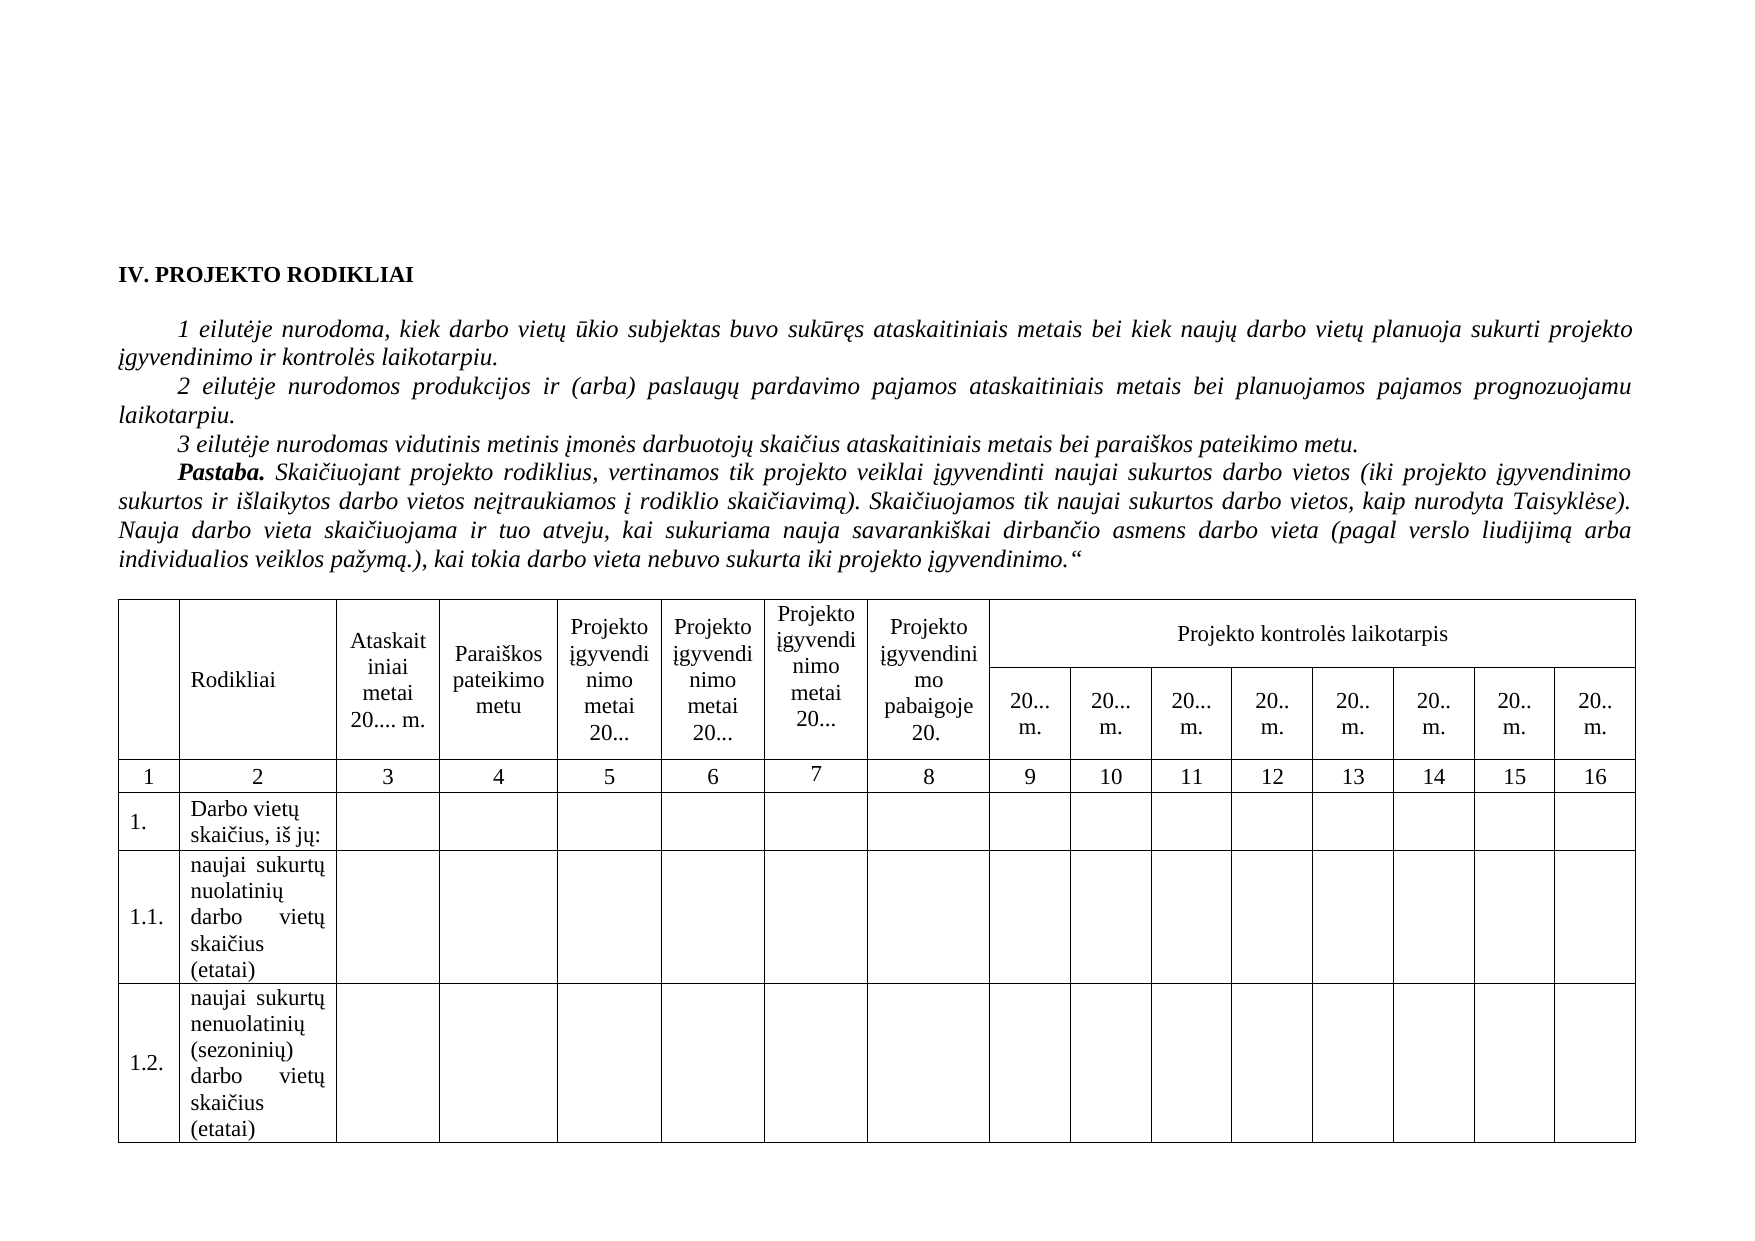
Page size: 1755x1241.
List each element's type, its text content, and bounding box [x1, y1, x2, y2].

table_cell naujai sukurtų nuolatinių darbo vietų skaičius (etatai) [180, 851, 336, 982]
table_cell 11 [1152, 760, 1231, 792]
table_cell 9 [990, 760, 1070, 792]
table_cell 7 [765, 760, 867, 792]
table_header Rodikliai [180, 600, 336, 759]
table_cell 15 [1475, 760, 1554, 792]
table_cell 5 [558, 760, 661, 792]
text 1 eilutėje nurodoma, kiek darbo vietų ūkio subjektas buvo sukūręs ataskaitiniais metais bei kiek naujų darbo vietų planuoja sukurti projekto įgyvendinimo ir kontrolės laikotarpiu. [118, 314, 1636, 371]
table_cell [1232, 984, 1312, 1142]
table_cell [1152, 984, 1231, 1142]
table_cell 20... m. [990, 668, 1070, 759]
text 3 eilutėje nurodomas vidutinis metinis įmonės darbuotojų skaičius ataskaitiniais metais bei paraiškos pateikimo metu. [118, 429, 1636, 457]
table_cell 20.. m. [1232, 668, 1312, 759]
table_header Projekto įgyvendinimo metai 20... [558, 600, 661, 759]
table_cell [1313, 851, 1393, 982]
table_cell [1394, 793, 1474, 850]
table_cell [337, 793, 439, 850]
table_cell [1475, 984, 1554, 1142]
table_cell [990, 793, 1070, 850]
table_cell [1313, 793, 1393, 850]
table_header Projekto įgyvendinimo pabaigoje 20. [868, 600, 989, 759]
table_cell [868, 793, 989, 850]
table_cell [868, 984, 989, 1142]
text Pastaba. Skaičiuojant projekto rodiklius, vertinamos tik projekto veiklai įgyvendinti naujai sukurtos darbo vietos (iki projekto įgyvendinimo sukurtos ir išlaikytos darbo vietos neįtraukiamos į rodiklio skaičiavimą). Skaičiuojamos tik naujai sukurtos darbo vietos, kaip nurodyta Taisyklėse). Nauja darbo vieta skaičiuojama ir tuo atveju, kai sukuriama nauja savarankiškai dirbančio asmens darbo vieta (pagal verslo liudijimą arba individualios veiklos pažymą.), kai tokia darbo vieta nebuvo sukurta iki projekto įgyvendinimo.“ [118, 457, 1636, 572]
table_cell 10 [1071, 760, 1151, 792]
table_cell [440, 793, 557, 850]
table_cell 1.1. [119, 851, 179, 982]
table_cell [1555, 984, 1635, 1142]
table_cell [558, 793, 661, 850]
table_cell 1. [119, 793, 179, 850]
table_cell [1555, 793, 1635, 850]
table_cell [337, 984, 439, 1142]
table_cell [765, 851, 867, 982]
table_cell [337, 851, 439, 982]
table_cell [440, 984, 557, 1142]
table_cell 16 [1555, 760, 1635, 792]
table_header Projekto įgyvendinimo metai 20... [662, 600, 764, 759]
table_cell [558, 984, 661, 1142]
table_cell [440, 851, 557, 982]
table_cell [1232, 793, 1312, 850]
table_cell 20.. m. [1475, 668, 1554, 759]
table_cell 4 [440, 760, 557, 792]
table_cell [662, 851, 764, 982]
table_cell [1232, 851, 1312, 982]
table_cell [1475, 851, 1554, 982]
table_cell [1475, 793, 1554, 850]
table_cell [1394, 984, 1474, 1142]
table_cell 20... m. [1152, 668, 1231, 759]
table_cell 12 [1232, 760, 1312, 792]
table_cell [662, 793, 764, 850]
table_cell [1313, 984, 1393, 1142]
table_cell [1071, 851, 1151, 982]
table_cell 2 [180, 760, 336, 792]
table_cell 13 [1313, 760, 1393, 792]
table_cell 20... m. [1071, 668, 1151, 759]
table_cell [990, 851, 1070, 982]
table_cell 14 [1394, 760, 1474, 792]
table_cell [990, 984, 1070, 1142]
table_cell 1.2. [119, 984, 179, 1142]
table_cell [1071, 793, 1151, 850]
table_cell [868, 851, 989, 982]
table_cell [1394, 851, 1474, 982]
table_cell [1555, 851, 1635, 982]
table_cell 8 [868, 760, 989, 792]
table_header Projekto įgyvendinimo metai 20... [765, 600, 867, 759]
table_header Ataskaitiniai metai 20.... m. [337, 600, 439, 759]
table_cell 20.. m. [1394, 668, 1474, 759]
table_cell [558, 851, 661, 982]
table_cell 20.. m. [1313, 668, 1393, 759]
table_cell 3 [337, 760, 439, 792]
table_cell [765, 793, 867, 850]
table_header Paraiškos pateikimo metu [440, 600, 557, 759]
table_cell Darbo vietų skaičius, iš jų: [180, 793, 336, 850]
table_cell [1152, 851, 1231, 982]
table_cell [1071, 984, 1151, 1142]
table_cell [1152, 793, 1231, 850]
table_header [119, 600, 179, 759]
table_cell 20.. m. [1555, 668, 1635, 759]
table_cell 6 [662, 760, 764, 792]
text 2 eilutėje nurodomos produkcijos ir (arba) paslaugų pardavimo pajamos ataskaitiniais metais bei planuojamos pajamos prognozuojamu laikotarpiu. [118, 371, 1636, 429]
table_cell [662, 984, 764, 1142]
table_cell naujai sukurtų nenuolatinių (sezoninių) darbo vietų skaičius (etatai) [180, 984, 336, 1142]
table_header Projekto kontrolės laikotarpis [990, 600, 1635, 667]
table_cell 1 [119, 760, 179, 792]
text IV. PROJEKTO RODIKLIAI [118, 261, 1636, 287]
table_cell [765, 984, 867, 1142]
